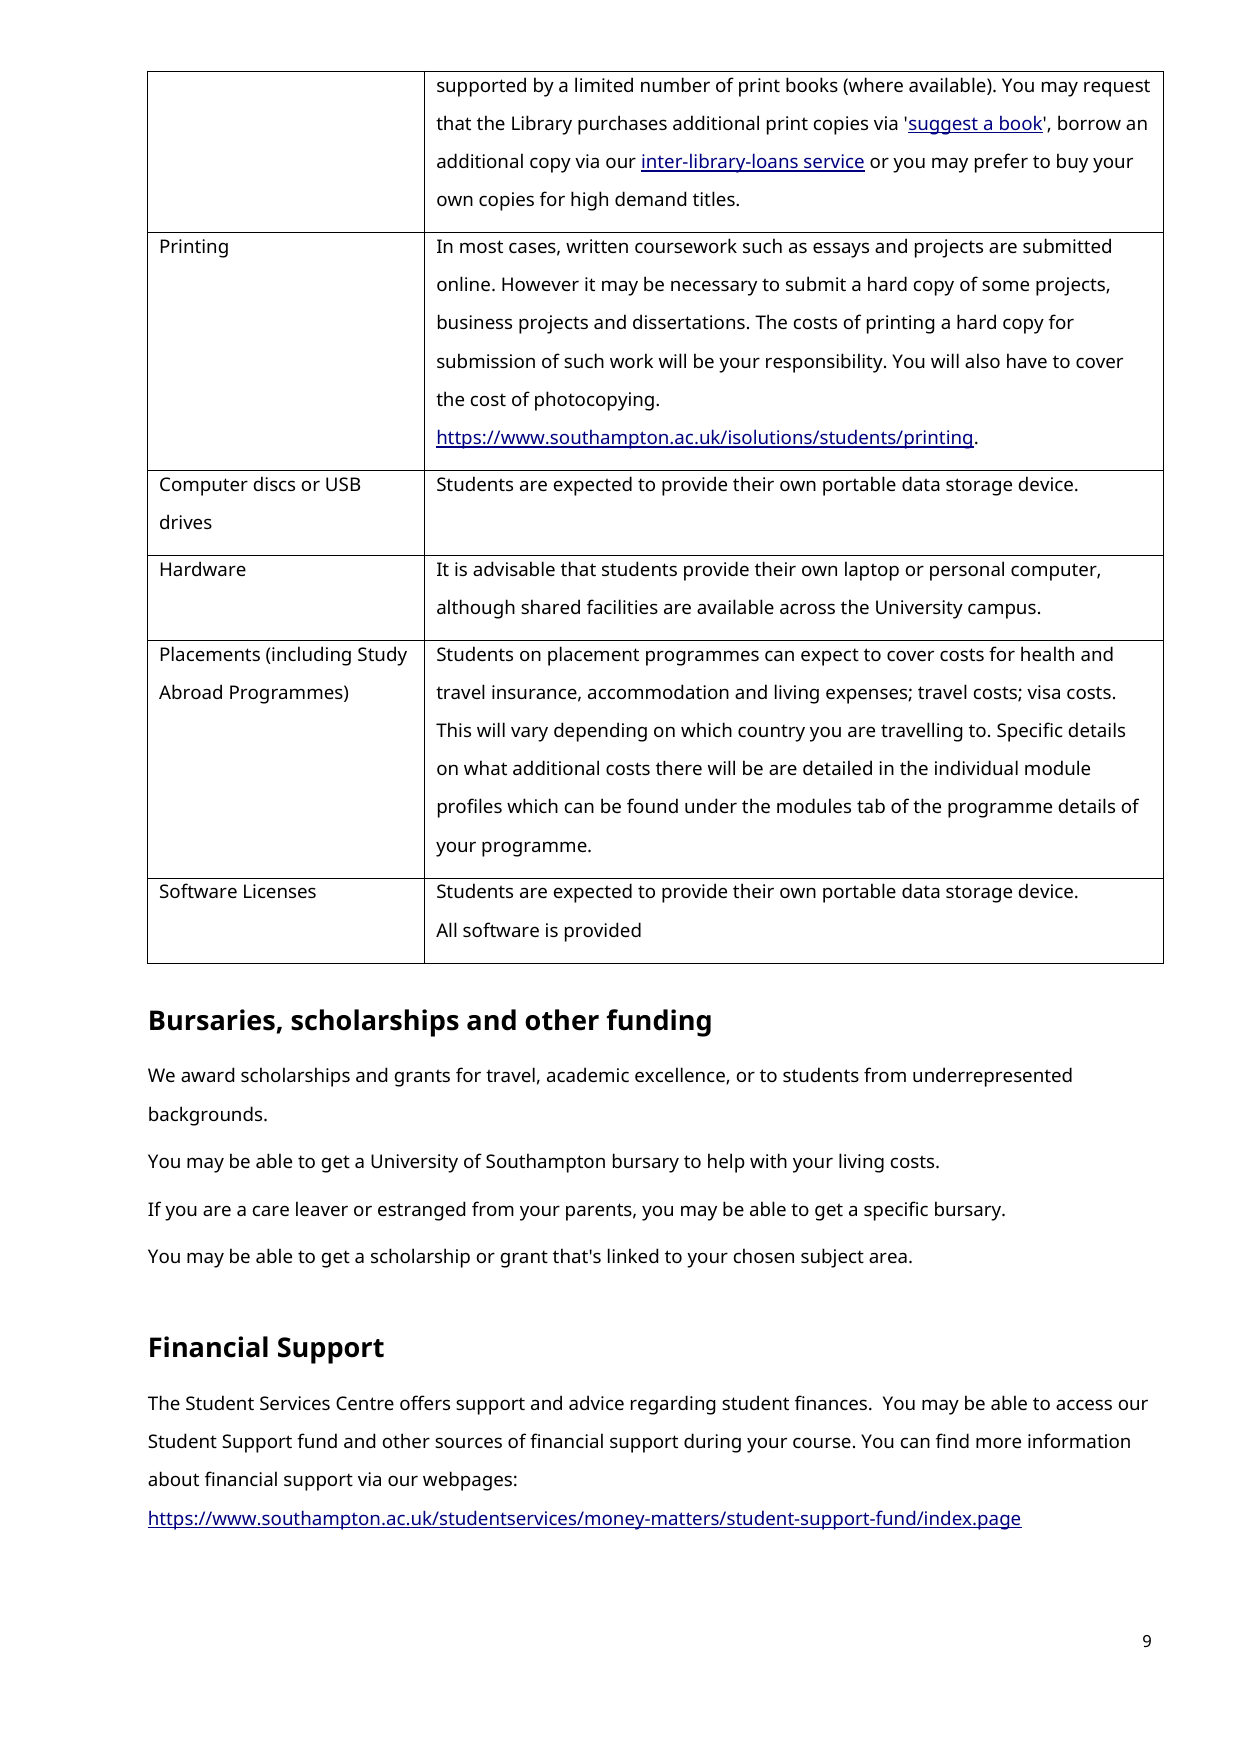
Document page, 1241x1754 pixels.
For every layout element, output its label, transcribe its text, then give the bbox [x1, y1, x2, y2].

table_cell Students are expected to provide their own portable data storage device. All software is provided [425, 879, 1163, 962]
table_cell It is advisable that students provide their own laptop or personal computer, although shared facilities are available across the University campus. [425, 556, 1163, 640]
table_cell In most cases, written coursework such as essays and projects are submitted online. However it may be necessary to submit a hard copy of some projects, business projects and dissertations. The costs of printing a hard copy for submission of such work will be your responsibility. You will also have to cover the cost of photocopying. https://www.southampton.ac.uk/isolutions/students/printing. [425, 233, 1163, 470]
table_cell Hardware [148, 556, 424, 640]
text You may be able to get a scholarship or grant that's linked to your chosen subject area. [148, 1244, 1152, 1269]
table_cell Computer discs or USB drives [148, 471, 424, 555]
table_cell [148, 72, 424, 232]
subtitle Financial Support [148, 1329, 1152, 1366]
subtitle Bursaries, scholarships and other funding [148, 1001, 1152, 1038]
table_cell Printing [148, 233, 424, 470]
table_cell Software Licenses [148, 879, 424, 962]
table_cell Students on placement programmes can expect to cover costs for health and travel insurance, accommodation and living expenses; travel costs; visa costs. This will vary depending on which country you are travelling to. Specific details on what additional costs there will be are detailed in the individual module profiles which can be found under the modules tab of the programme details of your programme. [425, 641, 1163, 878]
table_cell supported by a limited number of print books (where available). You may request that the Library purchases additional print copies via 'suggest a book', borrow an additional copy via our inter-library-loans service or you may prefer to buy your own copies for high demand titles. [425, 72, 1163, 232]
text The Student Services Centre offers support and advice regarding student finances. You may be able to access our Student Support fund and other sources of financial support during your course. You can find more information about financial support via our webpages: https://www.southampton.ac.uk/studentservices/money-matters/student-support-fund/index.page [148, 1390, 1152, 1531]
text If you are a care leaver or estranged from your parents, you may be able to get a specific bursary. [148, 1196, 1152, 1222]
text You may be able to get a University of Southampton bursary to help with your living costs. [148, 1148, 1152, 1174]
table_cell Students are expected to provide their own portable data storage device. [425, 471, 1163, 555]
table_cell Placements (including Study Abroad Programmes) [148, 641, 424, 878]
text We award scholarships and grants for travel, academic excellence, or to students from underrepresented backgrounds. [148, 1063, 1152, 1126]
